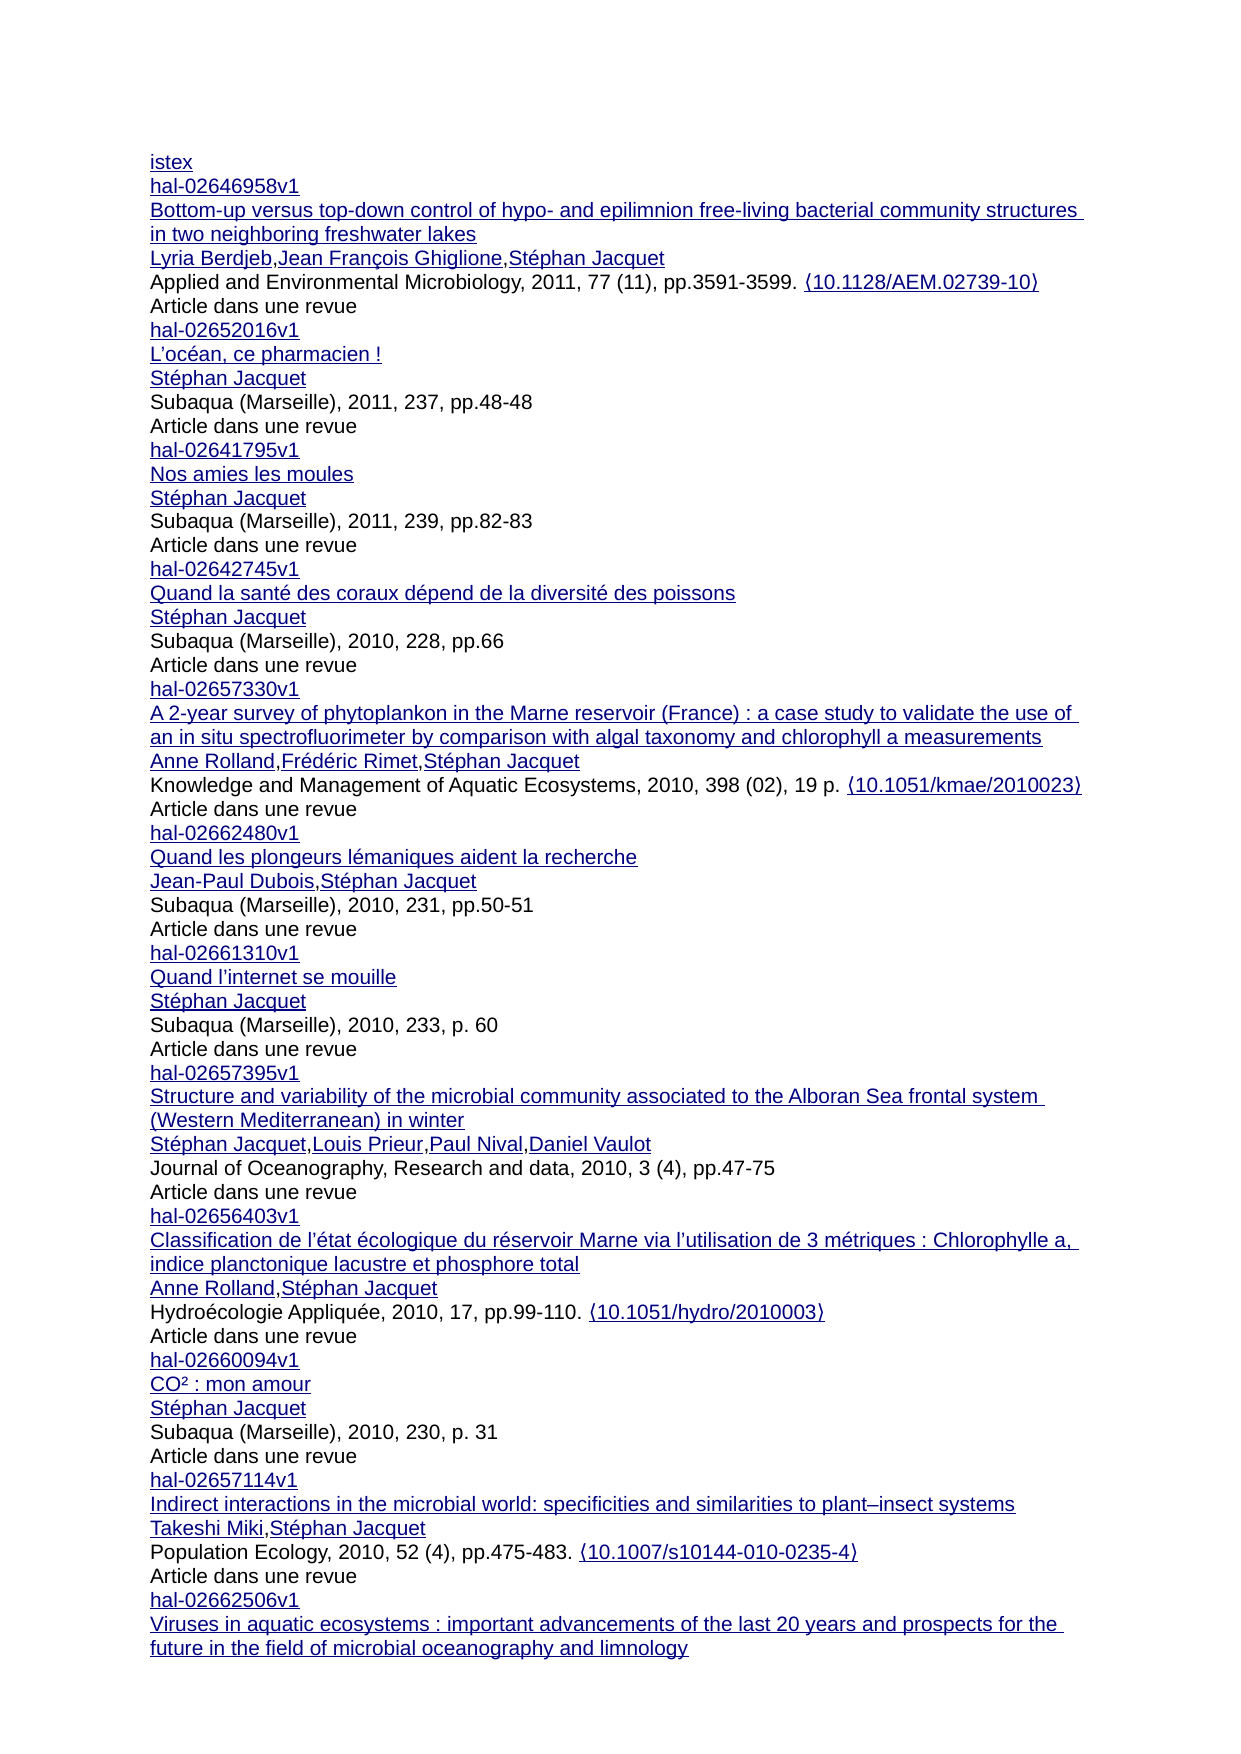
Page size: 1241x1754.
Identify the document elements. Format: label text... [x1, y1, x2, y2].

table_cell Indirect interactions in the microbial world: specificities and similarities to plant–insect systems Takeshi Miki,Stéphan Jacquet Population Ecology, 2010, 52 (4), pp.475-483. ⟨10.1007/s10144-010-0235-4⟩ Article dans une revue hal-02662506v1 [150, 1492, 1090, 1611]
table_cell Viruses in aquatic ecosystems : important advancements of the last 20 years and prospects for the future in the field of microbial oceanography and limnology [150, 1611, 1090, 1659]
table_cell L’océan, ce pharmacien ! Stéphan Jacquet Subaqua (Marseille), 2011, 237, pp.48-48 Article dans une revue hal-02641795v1 [150, 342, 1090, 461]
table_cell Classification de l’état écologique du réservoir Marne via l’utilisation de 3 métriques : Chlorophylle a, indice planctonique lacustre et phosphore total Anne Rolland,Stéphan Jacquet Hydroécologie Appliquée, 2010, 17, pp.99-110. ⟨10.1051/hydro/2010003⟩ Article dans une revue hal-02660094v1 [150, 1228, 1090, 1372]
table_cell istex hal-02646958v1 [150, 150, 1090, 198]
table_cell A 2-year survey of phytoplankon in the Marne reservoir (France) : a case study to validate the use of an in situ spectrofluorimeter by comparison with algal taxonomy and chlorophyll a measurements Anne Rolland,Frédéric Rimet,Stéphan Jacquet Knowledge and Management of Aquatic Ecosystems, 2010, 398 (02), 19 p. ⟨10.1051/kmae/2010023⟩ Article dans une revue hal-02662480v1 [150, 701, 1090, 845]
table_cell Bottom-up versus top-down control of hypo- and epilimnion free-living bacterial community structures in two neighboring freshwater lakes Lyria Berdjeb,Jean François Ghiglione,Stéphan Jacquet Applied and Environmental Microbiology, 2011, 77 (11), pp.3591-3599. ⟨10.1128/AEM.02739-10⟩ Article dans une revue hal-02652016v1 [150, 198, 1090, 342]
table_cell Structure and variability of the microbial community associated to the Alboran Sea frontal system (Western Mediterranean) in winter Stéphan Jacquet,Louis Prieur,Paul Nival,Daniel Vaulot Journal of Oceanography, Research and data, 2010, 3 (4), pp.47-75 Article dans une revue hal-02656403v1 [150, 1084, 1090, 1228]
table_cell Quand les plongeurs lémaniques aident la recherche Jean-Paul Dubois,Stéphan Jacquet Subaqua (Marseille), 2010, 231, pp.50-51 Article dans une revue hal-02661310v1 [150, 845, 1090, 964]
table_cell Quand l’internet se mouille Stéphan Jacquet Subaqua (Marseille), 2010, 233, p. 60 Article dans une revue hal-02657395v1 [150, 965, 1090, 1084]
table_cell CO² : mon amour Stéphan Jacquet Subaqua (Marseille), 2010, 230, p. 31 Article dans une revue hal-02657114v1 [150, 1372, 1090, 1492]
table_cell Quand la santé des coraux dépend de la diversité des poissons Stéphan Jacquet Subaqua (Marseille), 2010, 228, pp.66 Article dans une revue hal-02657330v1 [150, 581, 1090, 701]
table_cell Nos amies les moules Stéphan Jacquet Subaqua (Marseille), 2011, 239, pp.82-83 Article dans une revue hal-02642745v1 [150, 461, 1090, 581]
